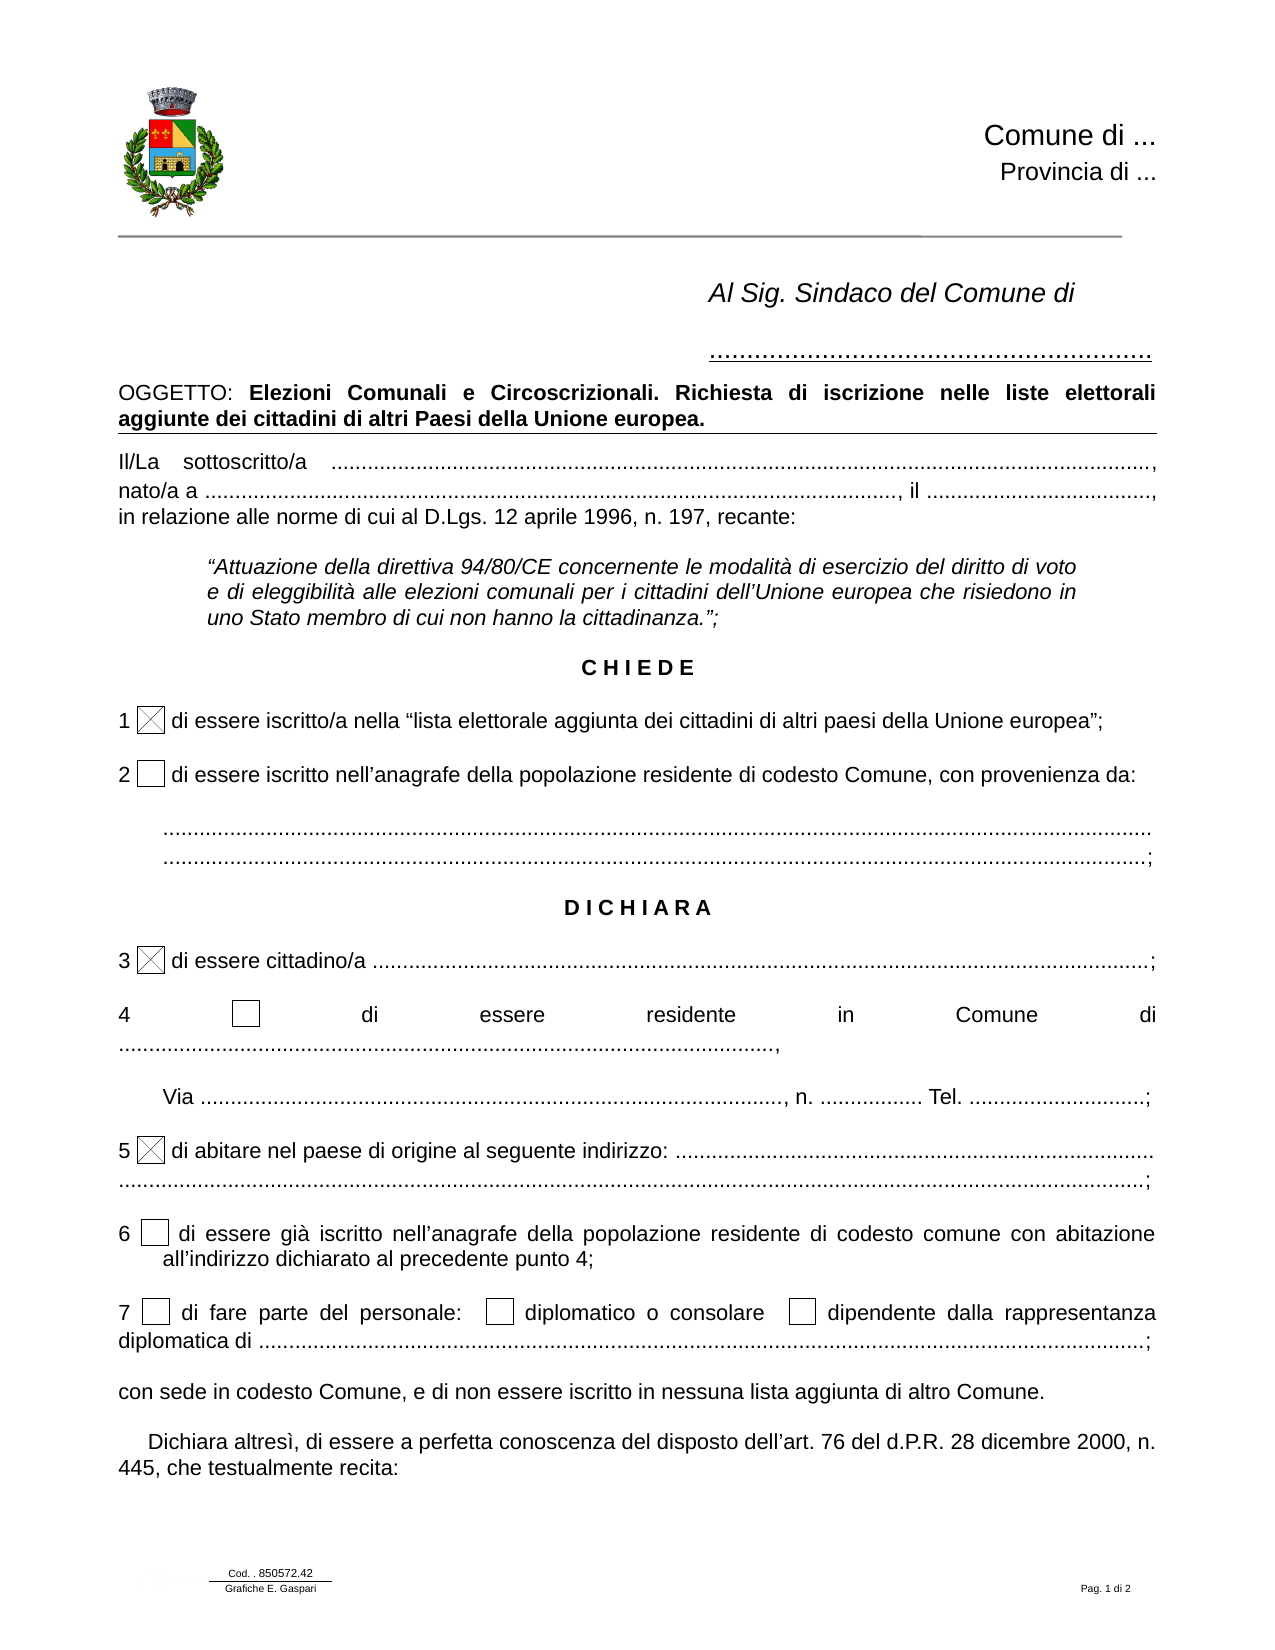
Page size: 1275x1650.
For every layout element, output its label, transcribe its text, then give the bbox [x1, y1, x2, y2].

text Via ................................................................................................, n. ................. Tel. .............................; [118, 1081, 1157, 1110]
text con sede in codesto Comune, e di non essere iscritto in nessuna lista aggiunta di altro Comune. [118, 1379, 1157, 1404]
text 3 di essere cittadino/a ................................................................................................................................; [118, 945, 1157, 974]
text 1 [118, 705, 137, 734]
text di essere iscritto/a nella “lista elettorale aggiunta dei cittadini di altri paesi della Unione europea”; [165, 705, 1157, 734]
subtitle Al Sig. Sindaco del Comune di [709, 277, 1157, 308]
text Dichiara altresì, di essere a perfetta conoscenza del disposto dell’art. 76 del d.P.R. 28 dicembre 2000, n. 445, che testualmente recita: [118, 1429, 1157, 1480]
text ................................................................................................................................................................... ..................................................................................................................................................................; [162, 812, 1157, 870]
text Comune di ... [224, 118, 1157, 152]
picture [122, 87, 224, 219]
subtitle D I C H I A R A [118, 895, 1157, 920]
text Provincia di ... [224, 157, 1157, 185]
text 4 di essere residente in Comune di ............................................................................................................, [118, 999, 1157, 1056]
text 5 di abitare nel paese di origine al seguente indirizzo: ............................................................................... .........................................................................................................................................................................; [118, 1135, 1157, 1193]
text 7 di fare parte del personale: diplomatico o consolare dipendente dalla rappresentanza diplomatica di ..................................................................................................................................................; [118, 1297, 1157, 1354]
text 2 di essere iscritto nell’anagrafe della popolazione residente di codesto Comune, con provenienza da: [118, 759, 1157, 787]
subtitle C H I E D E [118, 655, 1157, 680]
text OGGETTO: Elezioni Comunali e Circoscrizionali. Richiesta di iscrizione nelle liste elettorali aggiunte dei cittadini di altri Paesi della Unione europea. [118, 380, 1157, 433]
text 6 di essere già iscritto nell’anagrafe della popolazione residente di codesto comune con abitazione all’indirizzo dichiarato al precedente punto 4; [118, 1218, 1157, 1272]
text “Attuazione della direttiva 94/80/CE concernente le modalità di esercizio del diritto di voto e di eleggibilità alle elezioni comunali per i cittadini dell’Unione europea che risiedono in uno Stato membro di cui non hanno la cittadinanza.”; [207, 554, 1078, 630]
text ........................................................... [709, 333, 1157, 365]
text Il/La sottoscritto/a ......................................................................................................................................., nato/a a .................................................................................................................., il ....................................., in relazione alle norme di cui al D.Lgs. 12 aprile 1996, n. 197, recante: [118, 446, 1157, 529]
